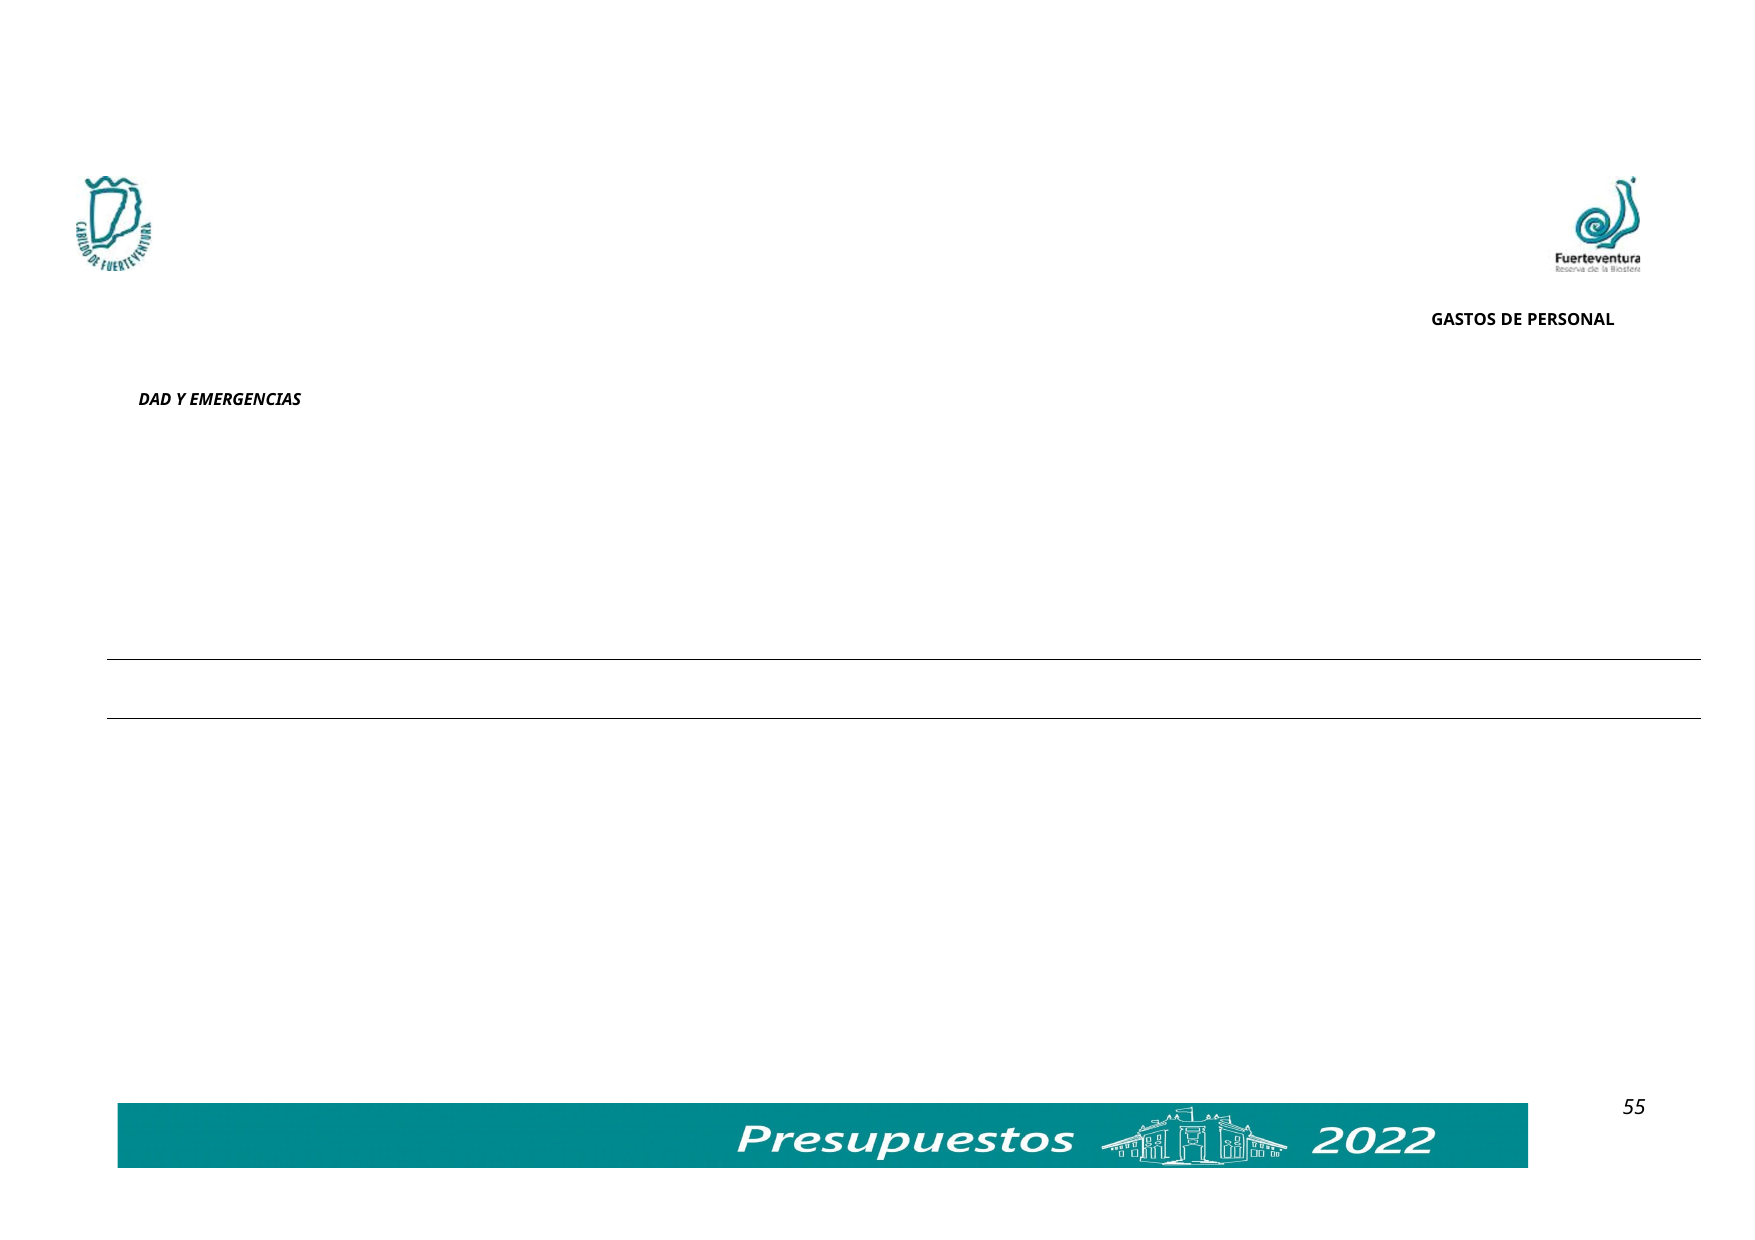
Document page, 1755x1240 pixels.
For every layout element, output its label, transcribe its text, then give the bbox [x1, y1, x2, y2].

text 3620 SEGURIDAD Y EMERGENCIAS [138, 388, 376, 411]
